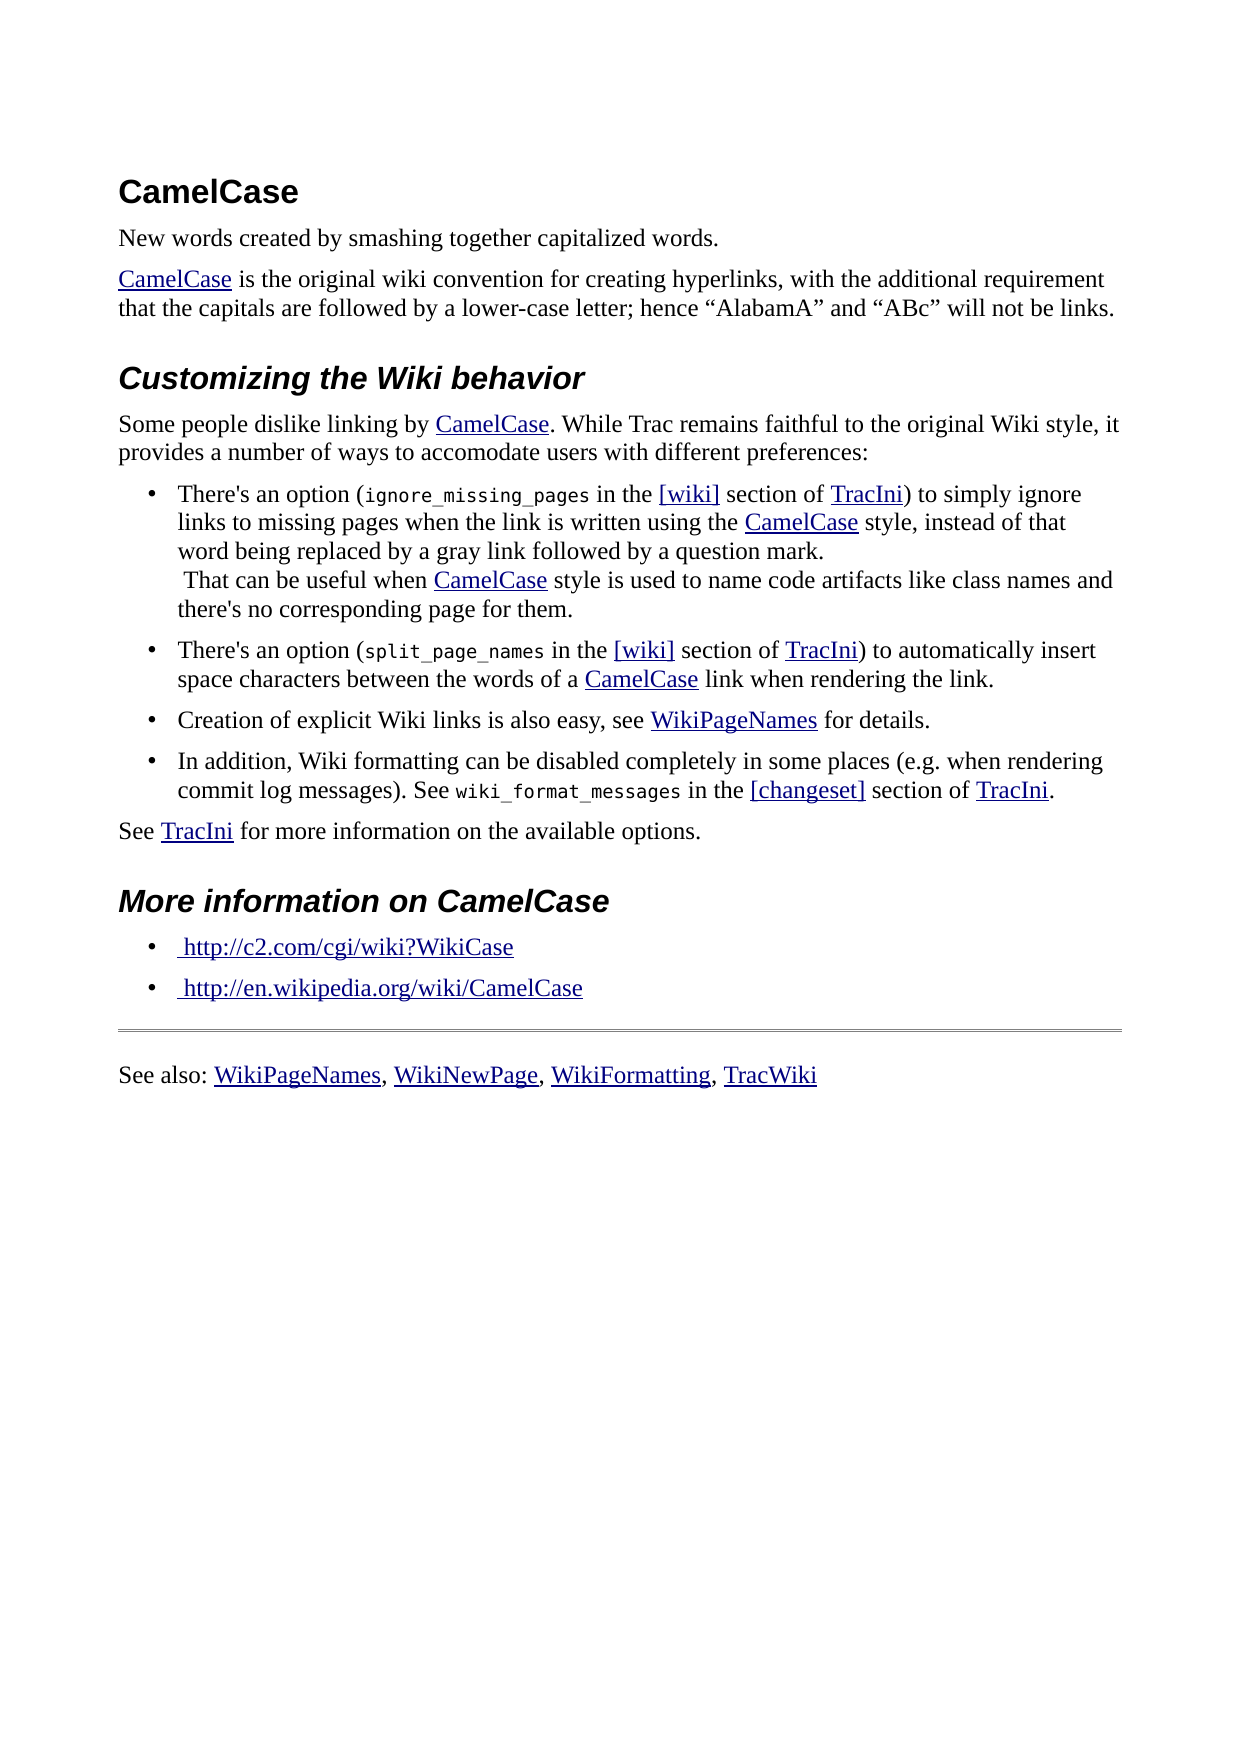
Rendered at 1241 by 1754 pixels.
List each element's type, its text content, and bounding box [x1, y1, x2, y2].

list Creation of explicit Wiki links is also easy, see WikiPageNames for details. [148, 705, 1122, 734]
text CamelCase is the original wiki convention for creating hyperlinks, with the additional requirement that the capitals are followed by a lower-case letter; hence “AlabamA” and “ABc” will not be links. [118, 264, 1122, 322]
subtitle CamelCase [118, 172, 1122, 211]
list There's an option (split_page_names in the [wiki] section of TracIni) to automatically insert space characters between the words of a CamelCase link when rendering the link. [148, 635, 1122, 692]
list http://en.wikipedia.org/wiki/CamelCase [148, 973, 1122, 1002]
text Some people dislike linking by CamelCase. While Trac remains faithful to the original Wiki style, it provides a number of ways to accomodate users with different preferences: [118, 409, 1122, 466]
text New words created by smashing together capitalized words. [118, 223, 1122, 252]
list In addition, Wiki formatting can be disabled completely in some places (e.g. when rendering commit log messages). See wiki_format_messages in the [changeset] section of TracIni. [148, 746, 1122, 804]
text See TracIni for more information on the available options. [118, 816, 1122, 845]
text See also: WikiPageNames, WikiNewPage, WikiFormatting, TracWiki [118, 1060, 1122, 1089]
list There's an option (ignore_missing_pages in the [wiki] section of TracIni) to simply ignore links to missing pages when the link is written using the CamelCase style, instead of that word being replaced by a gray link followed by a question mark. That can be useful when CamelCase style is used to name code artifacts like class names and there's no corresponding page for them. [148, 479, 1122, 622]
subtitle More information on CamelCase [118, 882, 1122, 919]
list http://c2.com/cgi/wiki?WikiCase [148, 932, 1122, 961]
subtitle Customizing the Wiki behavior [118, 359, 1122, 396]
